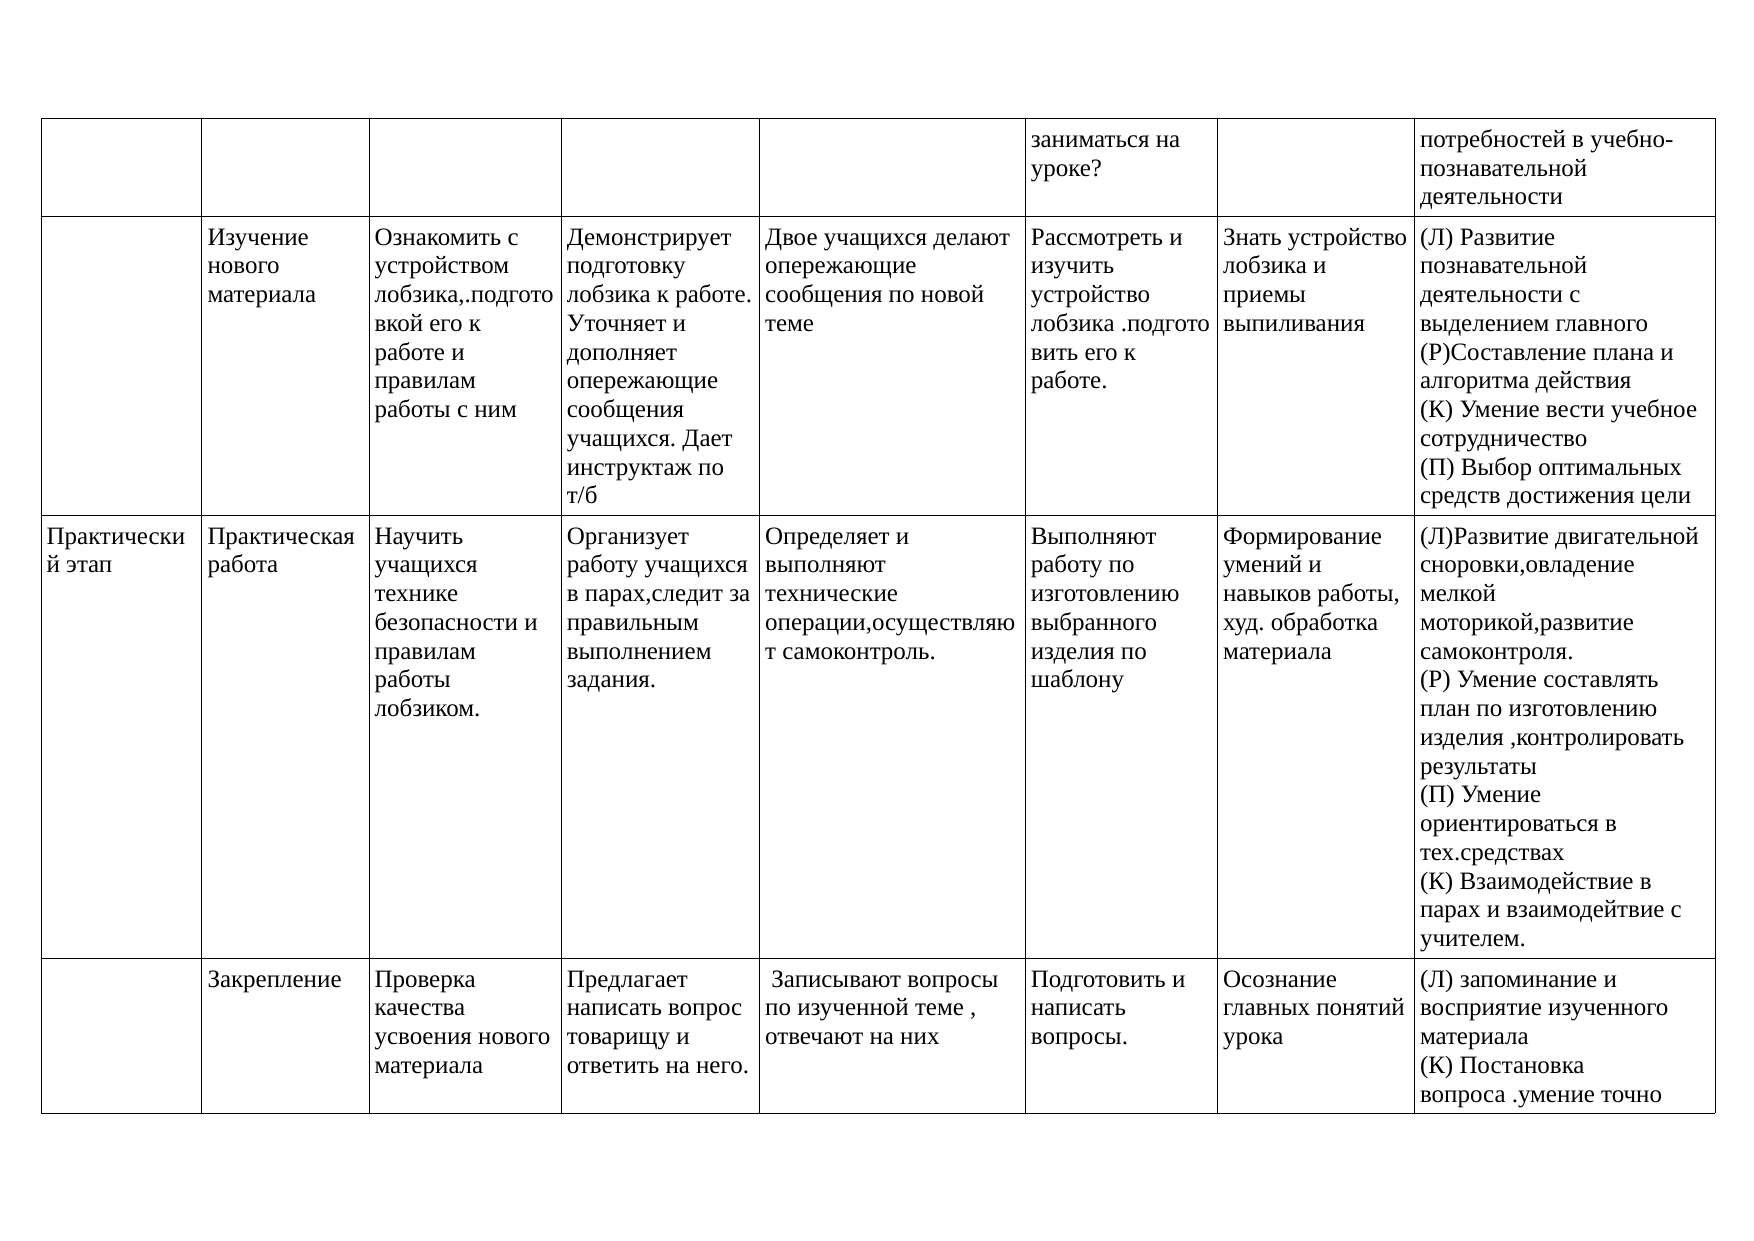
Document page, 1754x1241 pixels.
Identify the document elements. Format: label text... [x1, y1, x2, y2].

table_cell Ознакомить с устройством лобзика,.подготовкой его к работе и правилам работы с ним [370, 217, 561, 515]
table_cell Определяет и выполняют технические операции,осуществляют самоконтроль. [760, 516, 1025, 958]
table_cell (Л) запоминание и восприятие изученного материала (К) Постановка вопроса .умение точно [1415, 959, 1715, 1113]
table_cell Практическая работа [202, 516, 369, 958]
table_cell (Л) Развитие познавательной деятельности с выделением главного (Р)Составление плана и алгоритма действия (К) Умение вести учебное сотрудничество (П) Выбор оптимальных средств достижения цели [1415, 217, 1715, 515]
table_cell Двое учащихся делают опережающие сообщения по новой теме [760, 217, 1025, 515]
table_cell Организует работу учащихся в парах,следит за правильным выполнением задания. [562, 516, 759, 958]
table_cell Практический этап [42, 516, 201, 958]
table_cell Изучение нового материала [202, 217, 369, 515]
table_cell Выполняют работу по изготовлению выбранного изделия по шаблону [1026, 516, 1217, 958]
table_cell (Л)Развитие двигательной сноровки,овладение мелкой моторикой,развитие самоконтроля. (Р) Умение составлять план по изготовлению изделия ,контролировать результаты (П) Умение ориентироваться в тех.средствах (К) Взаимодействие в парах и взаимодейтвие с учителем. [1415, 516, 1715, 958]
table_cell [42, 119, 201, 216]
table_cell Демонстрирует подготовку лобзика к работе. Уточняет и дополняет опережающие сообщения учащихся. Дает инструктаж по т/б [562, 217, 759, 515]
table_cell Записывают вопросы по изученной теме , отвечают на них [760, 959, 1025, 1113]
table_cell Осознание главных понятий урока [1218, 959, 1414, 1113]
table_cell [370, 119, 561, 216]
table_cell Рассмотреть и изучить устройство лобзика .подготовить его к работе. [1026, 217, 1217, 515]
table_cell [1218, 119, 1414, 216]
table_cell Подготовить и написать вопросы. [1026, 959, 1217, 1113]
table_cell Формирование умений и навыков работы, худ. обработка материала [1218, 516, 1414, 958]
table_cell Научить учащихся технике безопасности и правилам работы лобзиком. [370, 516, 561, 958]
table_cell заниматься на уроке? [1026, 119, 1217, 216]
table_cell потребностей в учебно-познавательной деятельности [1415, 119, 1715, 216]
table_cell [42, 217, 201, 515]
table_cell Знать устройство лобзика и приемы выпиливания [1218, 217, 1414, 515]
table_cell Проверка качества усвоения нового материала [370, 959, 561, 1113]
table_cell Предлагает написать вопрос товарищу и ответить на него. [562, 959, 759, 1113]
table_cell [202, 119, 369, 216]
table_cell Закрепление [202, 959, 369, 1113]
table_cell [562, 119, 759, 216]
table_cell [42, 959, 201, 1113]
table_cell [760, 119, 1025, 216]
